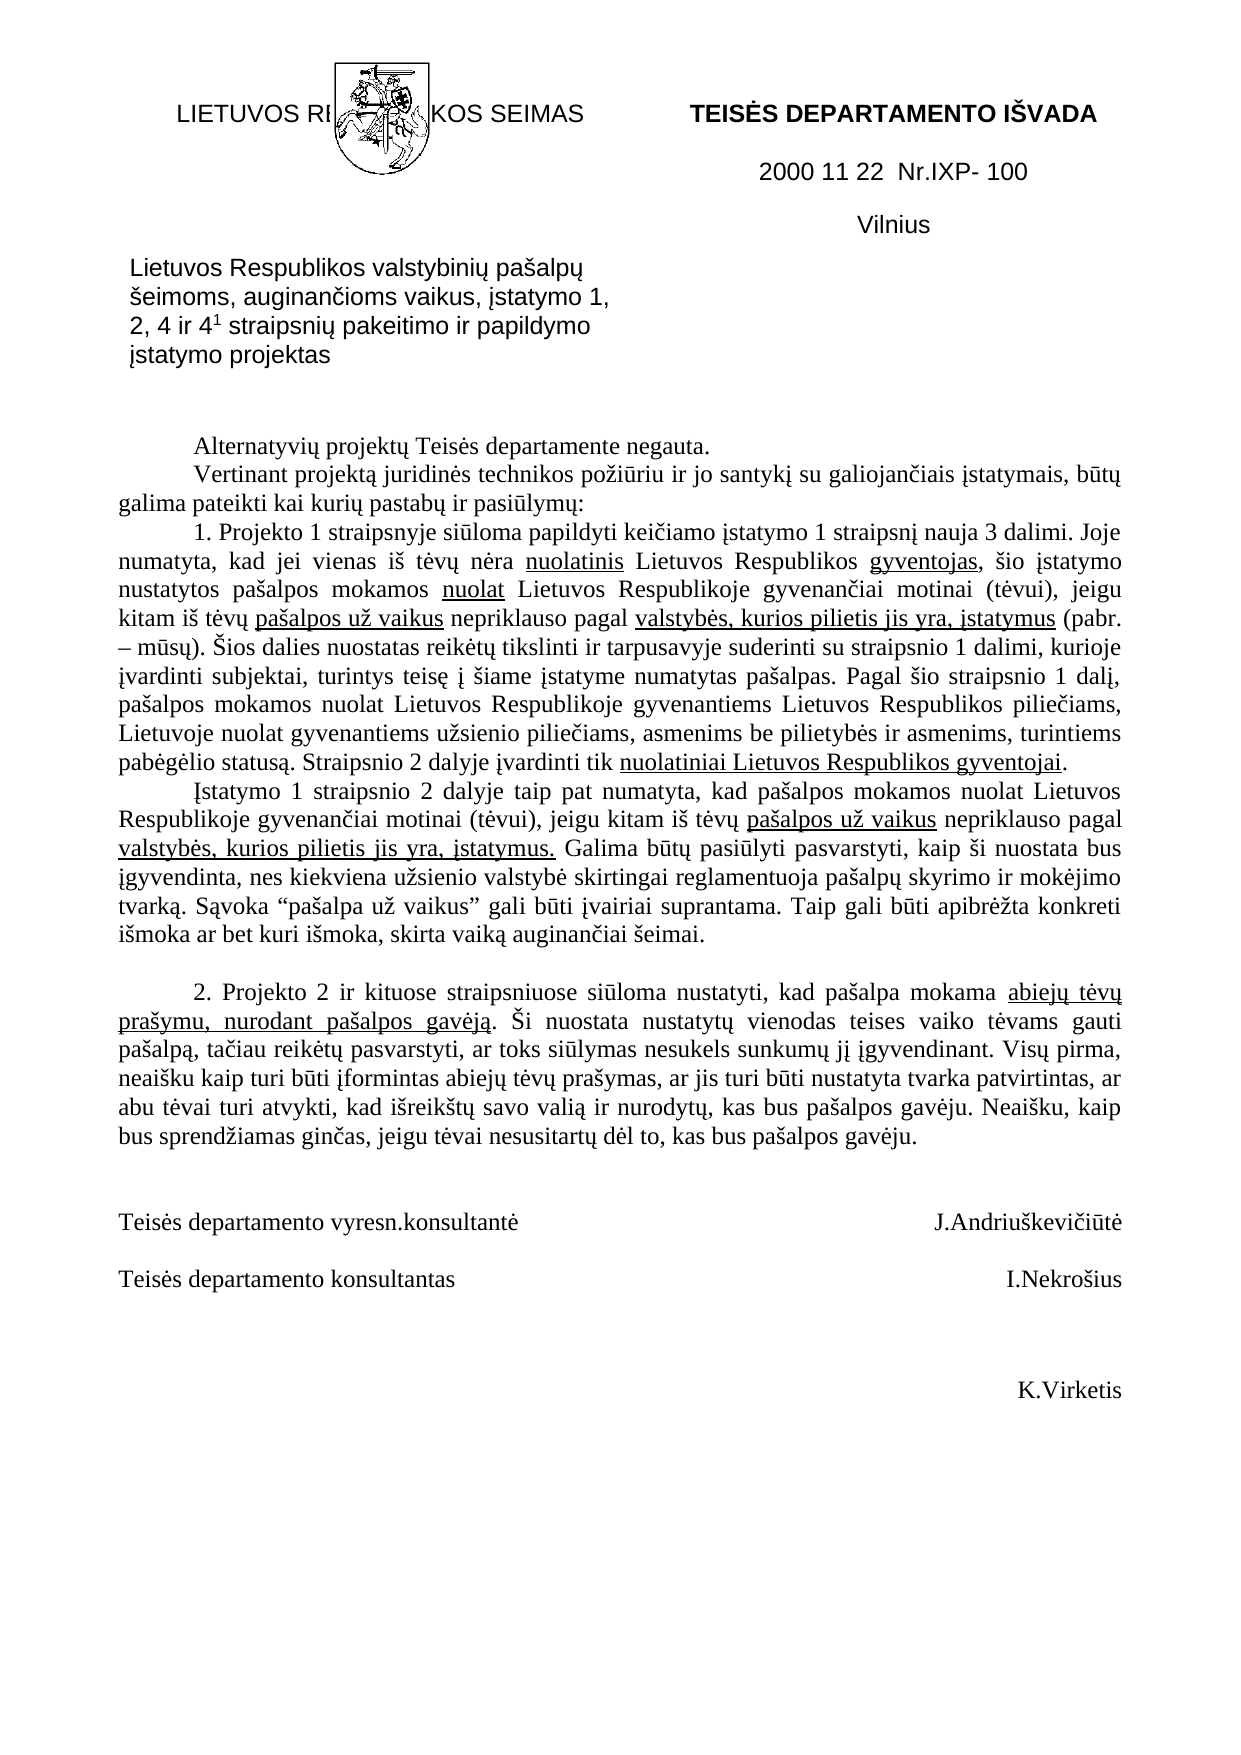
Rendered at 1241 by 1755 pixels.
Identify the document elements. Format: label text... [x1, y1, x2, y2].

text Alternatyvių projektų Teisės departamente negauta. [118, 431, 1122, 459]
table_cell [647, 253, 1144, 431]
table_header LIETUVOS RESPUBLIKOS SEIMAS [118, 99, 643, 253]
text Teisės departamento vyresn.konsultantė J.Andriuškevičiūtė [118, 1207, 1122, 1236]
table_header TEISĖS DEPARTAMENTO IŠVADA 2000 11 22 Nr.IXP- 100 Vilnius [643, 99, 1144, 253]
text 1. Projekto 1 straipsnyje siūloma papildyti keičiamo įstatymo 1 straipsnį nauja 3 dalimi. Joje numatyta, kad jei vienas iš tėvų nėra nuolatinis Lietuvos Respublikos gyventojas, šio įstatymo nustatytos pašalpos mokamos nuolat Lietuvos Respublikoje gyvenančiai motinai (tėvui), jeigu kitam iš tėvų pašalpos už vaikus nepriklauso pagal valstybės, kurios pilietis jis yra, įstatymus (pabr. – mūsų). Šios dalies nuostatas reikėtų tikslinti ir tarpusavyje suderinti su straipsnio 1 dalimi, kurioje įvardinti subjektai, turintys teisę į šiame įstatyme numatytas pašalpas. Pagal šio straipsnio 1 dalį, pašalpos mokamos nuolat Lietuvos Respublikoje gyvenantiems Lietuvos Respublikos piliečiams, Lietuvoje nuolat gyvenantiems užsienio piliečiams, asmenims be pilietybės ir asmenims, turintiems pabėgėlio statusą. Straipsnio 2 dalyje įvardinti tik nuolatiniai Lietuvos Respublikos gyventojai. [118, 517, 1122, 776]
table_cell Lietuvos Respublikos valstybinių pašalpų šeimoms, auginančioms vaikus, įstatymo 1, 2, 4 ir 41 straipsnių pakeitimo ir papildymo įstatymo projektas [118, 253, 647, 431]
text Teisės departamento konsultantas I.Nekrošius [118, 1264, 1122, 1293]
text Vertinant projektą juridinės technikos požiūriu ir jo santykį su galiojančiais įstatymais, būtų galima pateikti kai kurių pastabų ir pasiūlymų: [118, 459, 1122, 517]
text Įstatymo 1 straipsnio 2 dalyje taip pat numatyta, kad pašalpos mokamos nuolat Lietuvos Respublikoje gyvenančiai motinai (tėvui), jeigu kitam iš tėvų pašalpos už vaikus nepriklauso pagal valstybės, kurios pilietis jis yra, įstatymus. Galima būtų pasiūlyti pasvarstyti, kaip ši nuostata bus įgyvendinta, nes kiekviena užsienio valstybė skirtingai reglamentuoja pašalpų skyrimo ir mokėjimo tvarką. Sąvoka “pašalpa už vaikus” gali būti įvairiai suprantama. Taip gali būti apibrėžta konkreti išmoka ar bet kuri išmoka, skirta vaiką auginančiai šeimai. [118, 776, 1122, 948]
text 2. Projekto 2 ir kituose straipsniuose siūloma nustatyti, kad pašalpa mokama abiejų tėvų prašymu, nurodant pašalpos gavėją. Ši nuostata nustatytų vienodas teises vaiko tėvams gauti pašalpą, tačiau reikėtų pasvarstyti, ar toks siūlymas nesukels sunkumų jį įgyvendinant. Visų pirma, neaišku kaip turi būti įformintas abiejų tėvų prašymas, ar jis turi būti nustatyta tvarka patvirtintas, ar abu tėvai turi atvykti, kad išreikštų savo valią ir nurodytų, kas bus pašalpos gavėju. Neaišku, kaip bus sprendžiamas ginčas, jeigu tėvai nesusitartų dėl to, kas bus pašalpos gavėju. [118, 977, 1122, 1149]
text K.Virketis [118, 1375, 1122, 1404]
